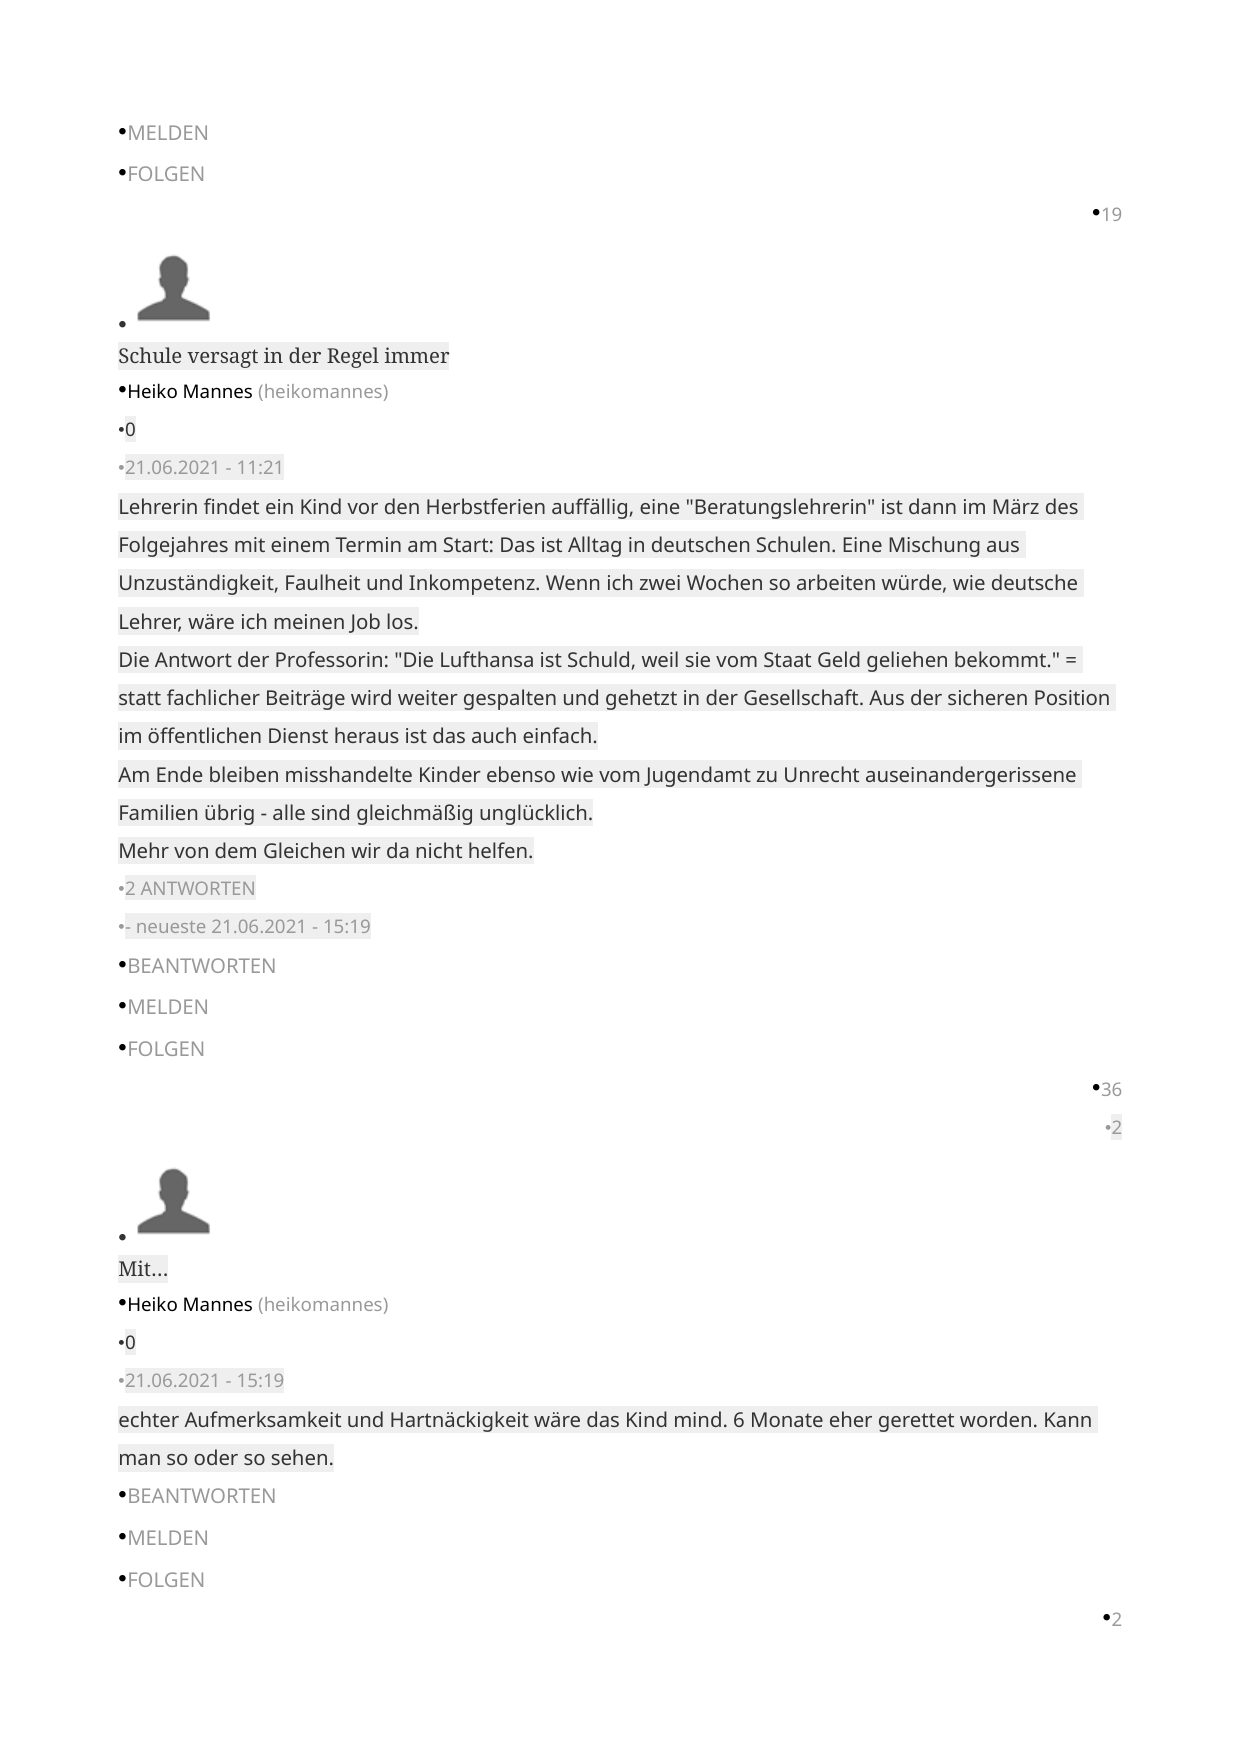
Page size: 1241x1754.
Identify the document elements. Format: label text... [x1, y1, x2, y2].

picture [127, 239, 221, 334]
picture [127, 1152, 221, 1247]
list 36 [118, 1076, 1122, 1102]
list - neueste 21.06.2021 - 15:19 [118, 913, 1122, 939]
list 2 ANTWORTEN [118, 875, 1122, 900]
list FOLGEN [118, 1565, 1122, 1593]
list 0 [118, 1329, 1122, 1355]
list 19 [118, 201, 1122, 227]
list 21.06.2021 - 11:21 [118, 454, 1122, 480]
list Lehrerin findet ein Kind vor den Herbstferien auffällig, eine "Beratungslehrerin" ist dann im März des Folgejahres mit einem Termin am Start: Das ist Alltag in deutschen Schulen. Eine Mischung aus Unzuständigkeit, Faulheit und Inkompetenz. Wenn ich zwei Wochen so arbeiten würde, wie deutsche Lehrer, wäre ich meinen Job los. Die Antwort der Professorin: "Die Lufthansa ist Schuld, weil sie vom Staat Geld geliehen bekommt." = statt fachlicher Beiträge wird weiter gespalten und gehetzt in der Gesellschaft. Aus der sicheren Position im öffentlichen Dienst heraus ist das auch einfach. Am Ende bleiben misshandelte Kinder ebenso wie vom Jugendamt zu Unrecht auseinandergerissene Familien übrig - alle sind gleichmäßig unglücklich. Mehr von dem Gleichen wir da nicht helfen. [118, 493, 1122, 864]
list MELDEN [118, 1524, 1122, 1551]
list 0 [118, 416, 1122, 442]
list Heiko Mannes (heikomannes) [118, 1291, 1122, 1316]
list echter Aufmerksamkeit und Hartnäckigkeit wäre das Kind mind. 6 Monate eher gerettet worden. Kann man so oder so sehen. [118, 1406, 1122, 1472]
list 2 [118, 1607, 1122, 1632]
list BEANTWORTEN [118, 951, 1122, 979]
list Heiko Mannes (heikomannes) [118, 378, 1122, 403]
list 2 [118, 1114, 1122, 1140]
list Schule versagt in der Regel immer [118, 342, 1122, 370]
list FOLGEN [118, 1034, 1122, 1062]
list 21.06.2021 - 15:19 [118, 1367, 1122, 1393]
list BEANTWORTEN [118, 1482, 1122, 1510]
list MELDEN [118, 118, 1122, 146]
list FOLGEN [118, 160, 1122, 187]
list Mit… [118, 1255, 1122, 1283]
list MELDEN [118, 993, 1122, 1021]
